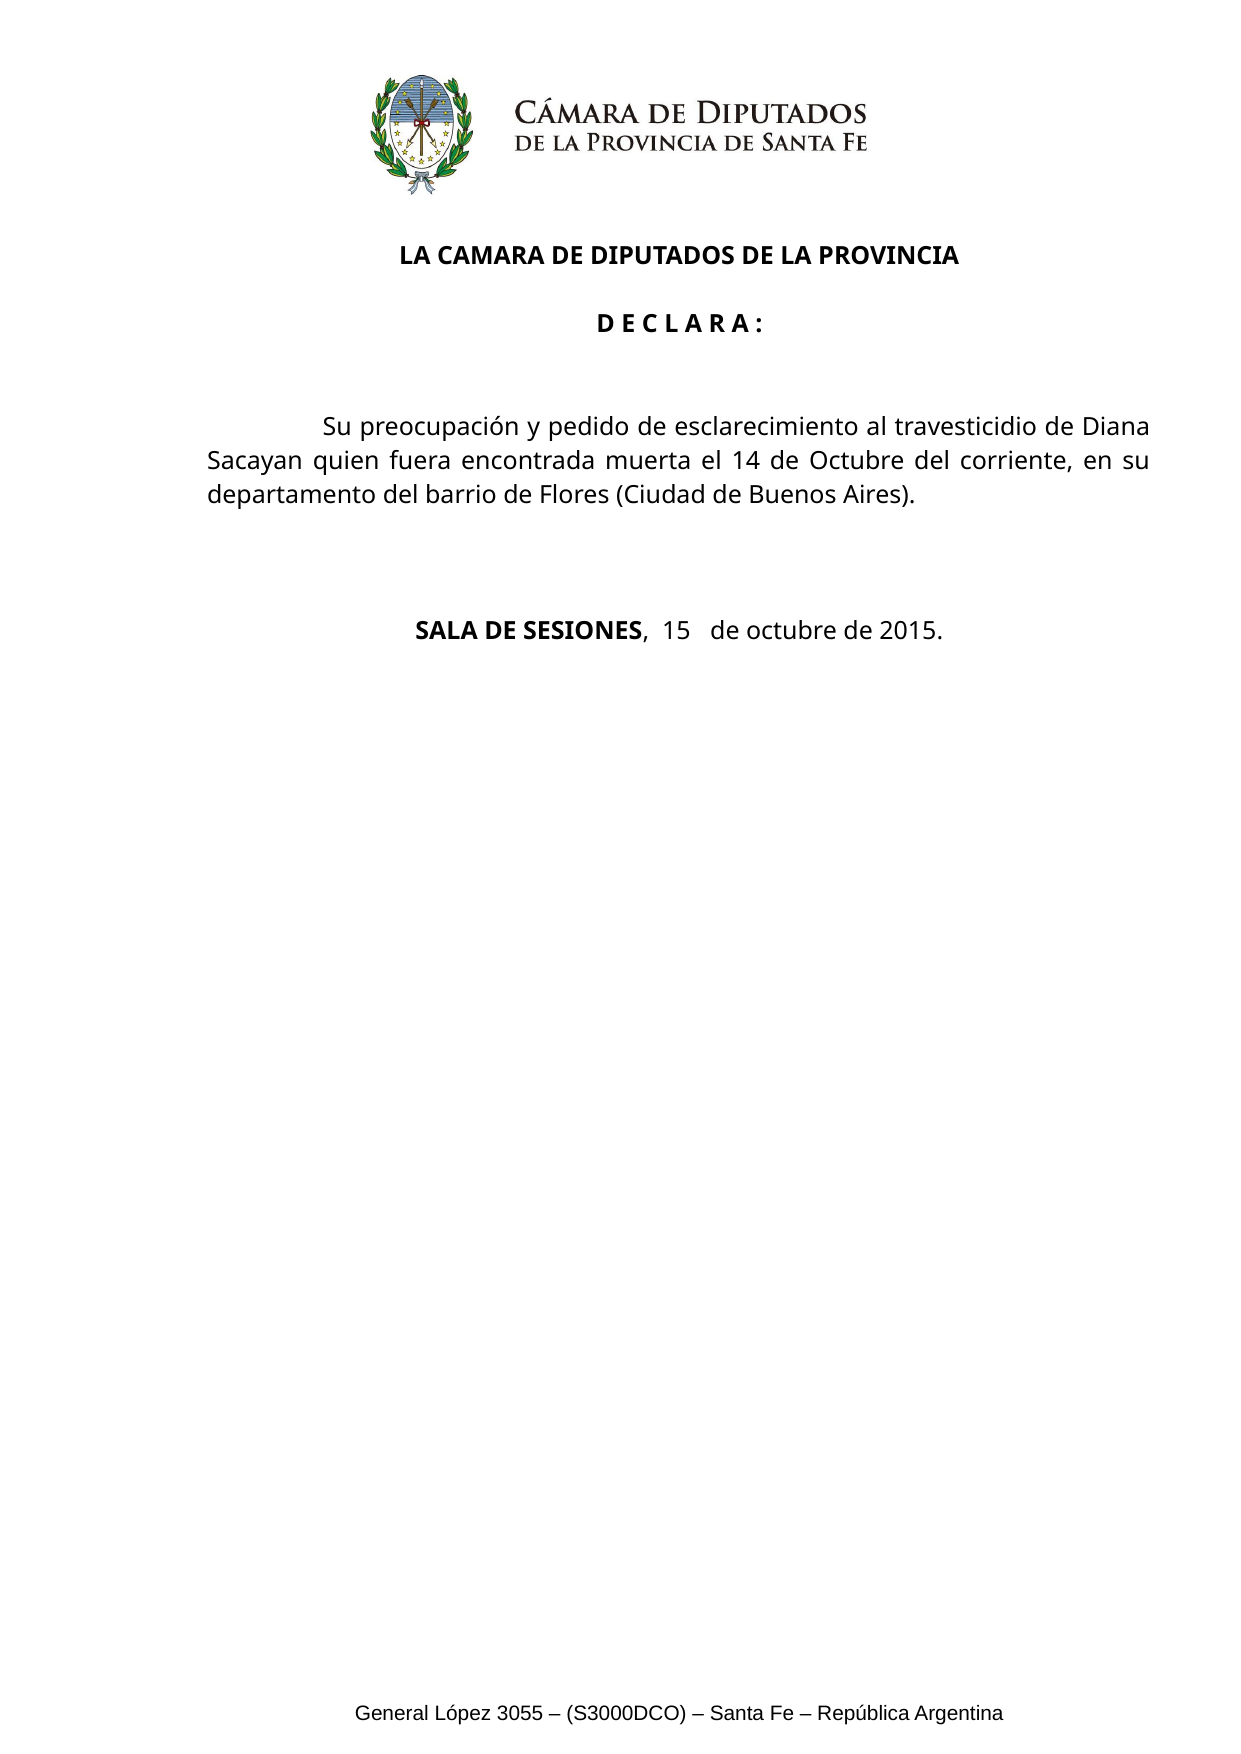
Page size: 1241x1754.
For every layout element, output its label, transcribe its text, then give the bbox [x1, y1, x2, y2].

text Su preocupación y pedido de esclarecimiento al travesticidio de Diana Sacayan quien fuera encontrada muerta el 14 de Octubre del corriente, en su departamento del barrio de Flores (Ciudad de Buenos Aires). [207, 408, 1152, 511]
picture [370, 75, 867, 199]
text LA CAMARA DE DIPUTADOS DE LA PROVINCIA [207, 238, 1152, 272]
text SALA DE SESIONES, 15 de octubre de 2015. [207, 613, 1152, 647]
text D E C L A R A : [207, 306, 1152, 340]
